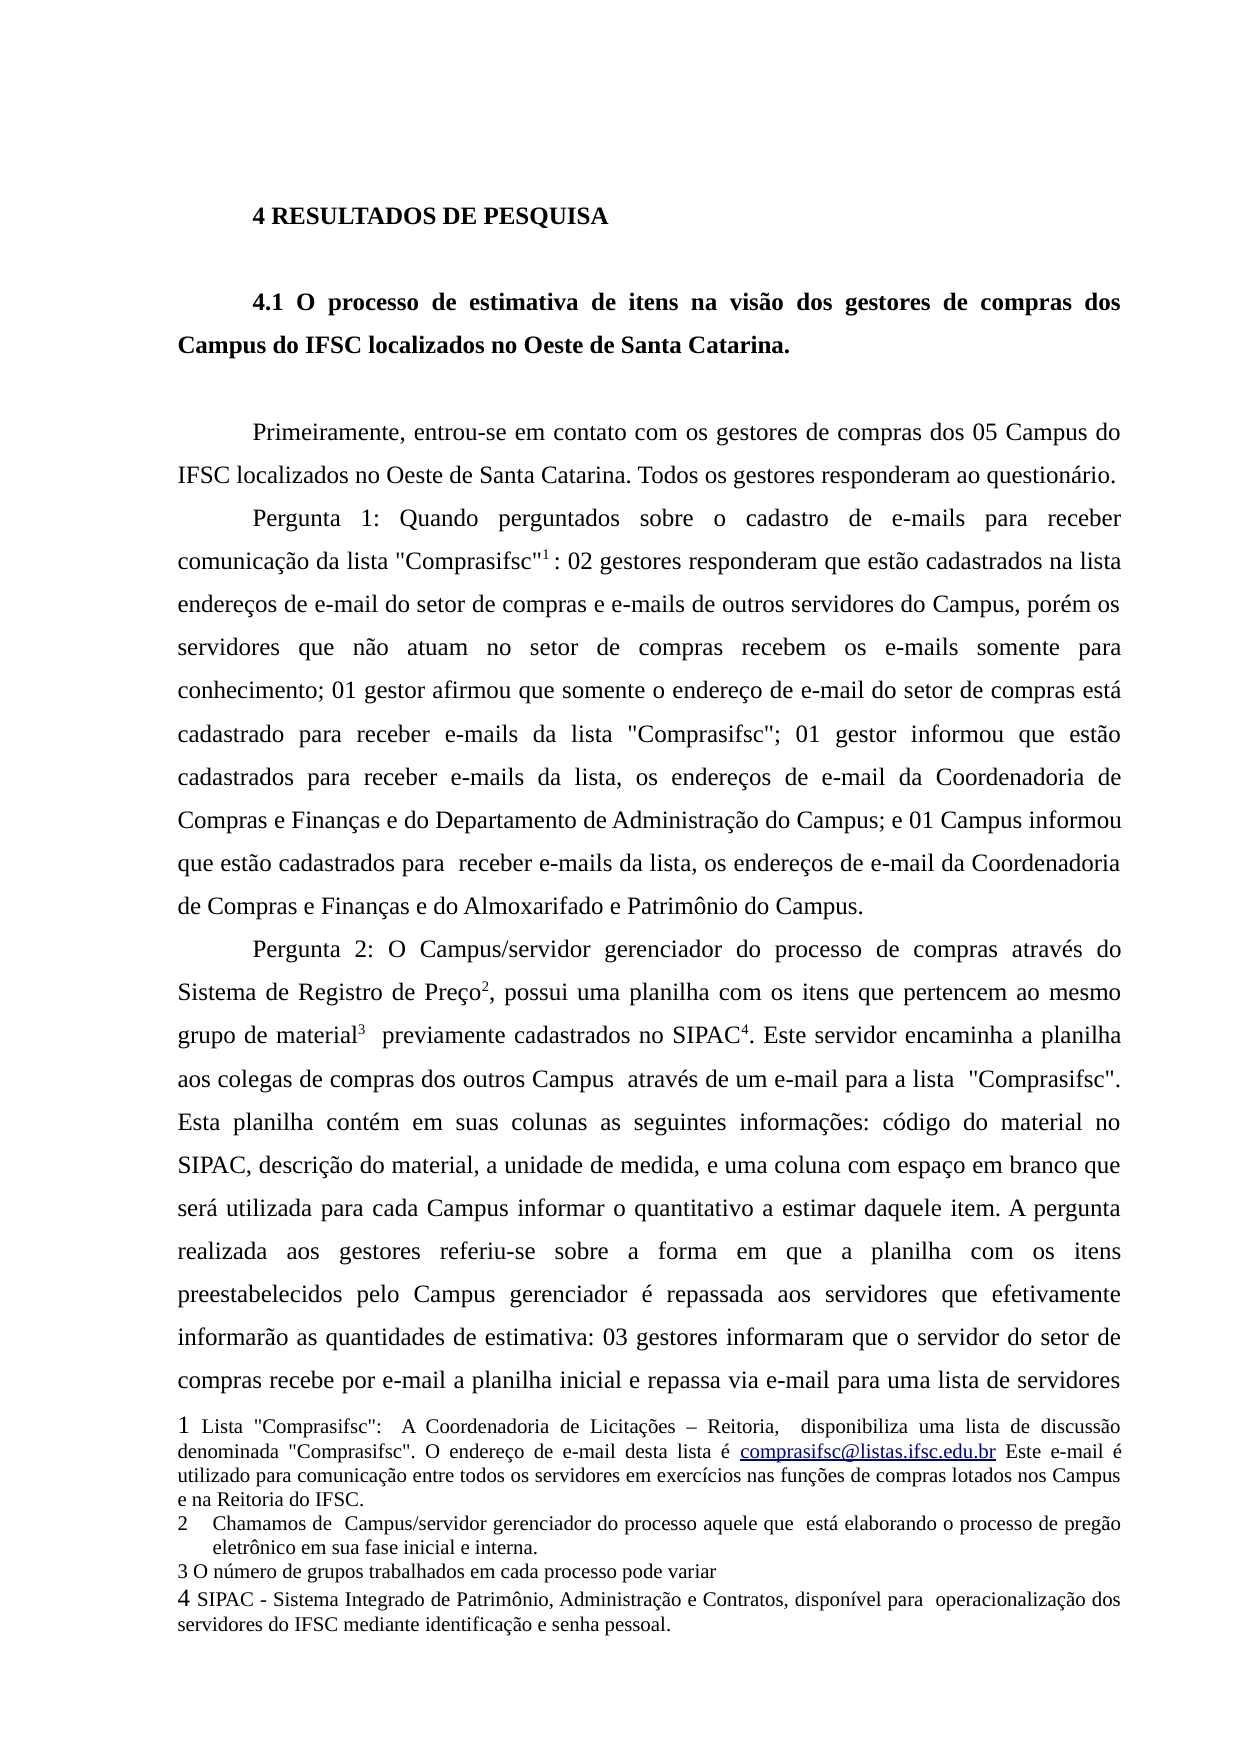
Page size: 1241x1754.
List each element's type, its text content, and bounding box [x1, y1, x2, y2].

text Pergunta 2: O Campus/servidor gerenciador do processo de compras através do Sistema de Registro de Preço, possui uma planilha com os itens que pertencem ao mesmo grupo de material previamente cadastrados no SIPAC. Este servidor encaminha a planilha aos colegas de compras dos outros Campus através de um e-mail para a lista "Comprasifsc". Esta planilha contém em suas colunas as seguintes informações: código do material no SIPAC, descrição do material, a unidade de medida, e uma coluna com espaço em branco que será utilizada para cada Campus informar o quantitativo a estimar daquele item. A pergunta realizada aos gestores referiu-se sobre a forma em que a planilha com os itens preestabelecidos pelo Campus gerenciador é repassada aos servidores que efetivamente informarão as quantidades de estimativa: 03 gestores informaram que o servidor do setor de compras recebe por e-mail a planilha inicial e repassa via e-mail para uma lista de servidores [177, 934, 1122, 1394]
text Pergunta 1: Quando perguntados sobre o cadastro de e-mails para receber comunicação da lista "Comprasifsc" : 02 gestores responderam que estão cadastrados na lista endereços de e-mail do setor de compras e e-mails de outros servidores do Campus, porém os servidores que não atuam no setor de compras recebem os e-mails somente para conhecimento; 01 gestor afirmou que somente o endereço de e-mail do setor de compras está cadastrado para receber e-mails da lista "Comprasifsc"; 01 gestor informou que estão cadastrados para receber e-mails da lista, os endereços de e-mail da Coordenadoria de Compras e Finanças e do Departamento de Administração do Campus; e 01 Campus informou que estão cadastrados para receber e-mails da lista, os endereços de e-mail da Coordenadoria de Compras e Finanças e do Almoxarifado e Patrimônio do Campus. [177, 503, 1122, 920]
text 4 RESULTADOS DE PESQUISA [177, 201, 1122, 230]
text SIPAC - Sistema Integrado de Patrimônio, Administração e Contratos, disponível para operacionalização dos servidores do IFSC mediante identificação e senha pessoal. [177, 1583, 1122, 1636]
text Chamamos de Campus/servidor gerenciador do processo aquele que está elaborando o processo de pregão eletrônico em sua fase inicial e interna. [177, 1511, 1122, 1559]
text Lista "Comprasifsc": A Coordenadoria de Licitações – Reitoria, disponibiliza uma lista de discussão denominada "Comprasifsc". O endereço de e-mail desta lista é comprasifsc@listas.ifsc.edu.br Este e-mail é utilizado para comunicação entre todos os servidores em exercícios nas funções de compras lotados nos Campus e na Reitoria do IFSC. [177, 1410, 1122, 1511]
text O número de grupos trabalhados em cada processo pode variar [177, 1559, 1122, 1583]
text Primeiramente, entrou-se em contato com os gestores de compras dos 05 Campus do IFSC localizados no Oeste de Santa Catarina. Todos os gestores responderam ao questionário. [177, 417, 1122, 489]
text 4.1 O processo de estimativa de itens na visão dos gestores de compras dos Campus do IFSC localizados no Oeste de Santa Catarina. [177, 287, 1122, 359]
